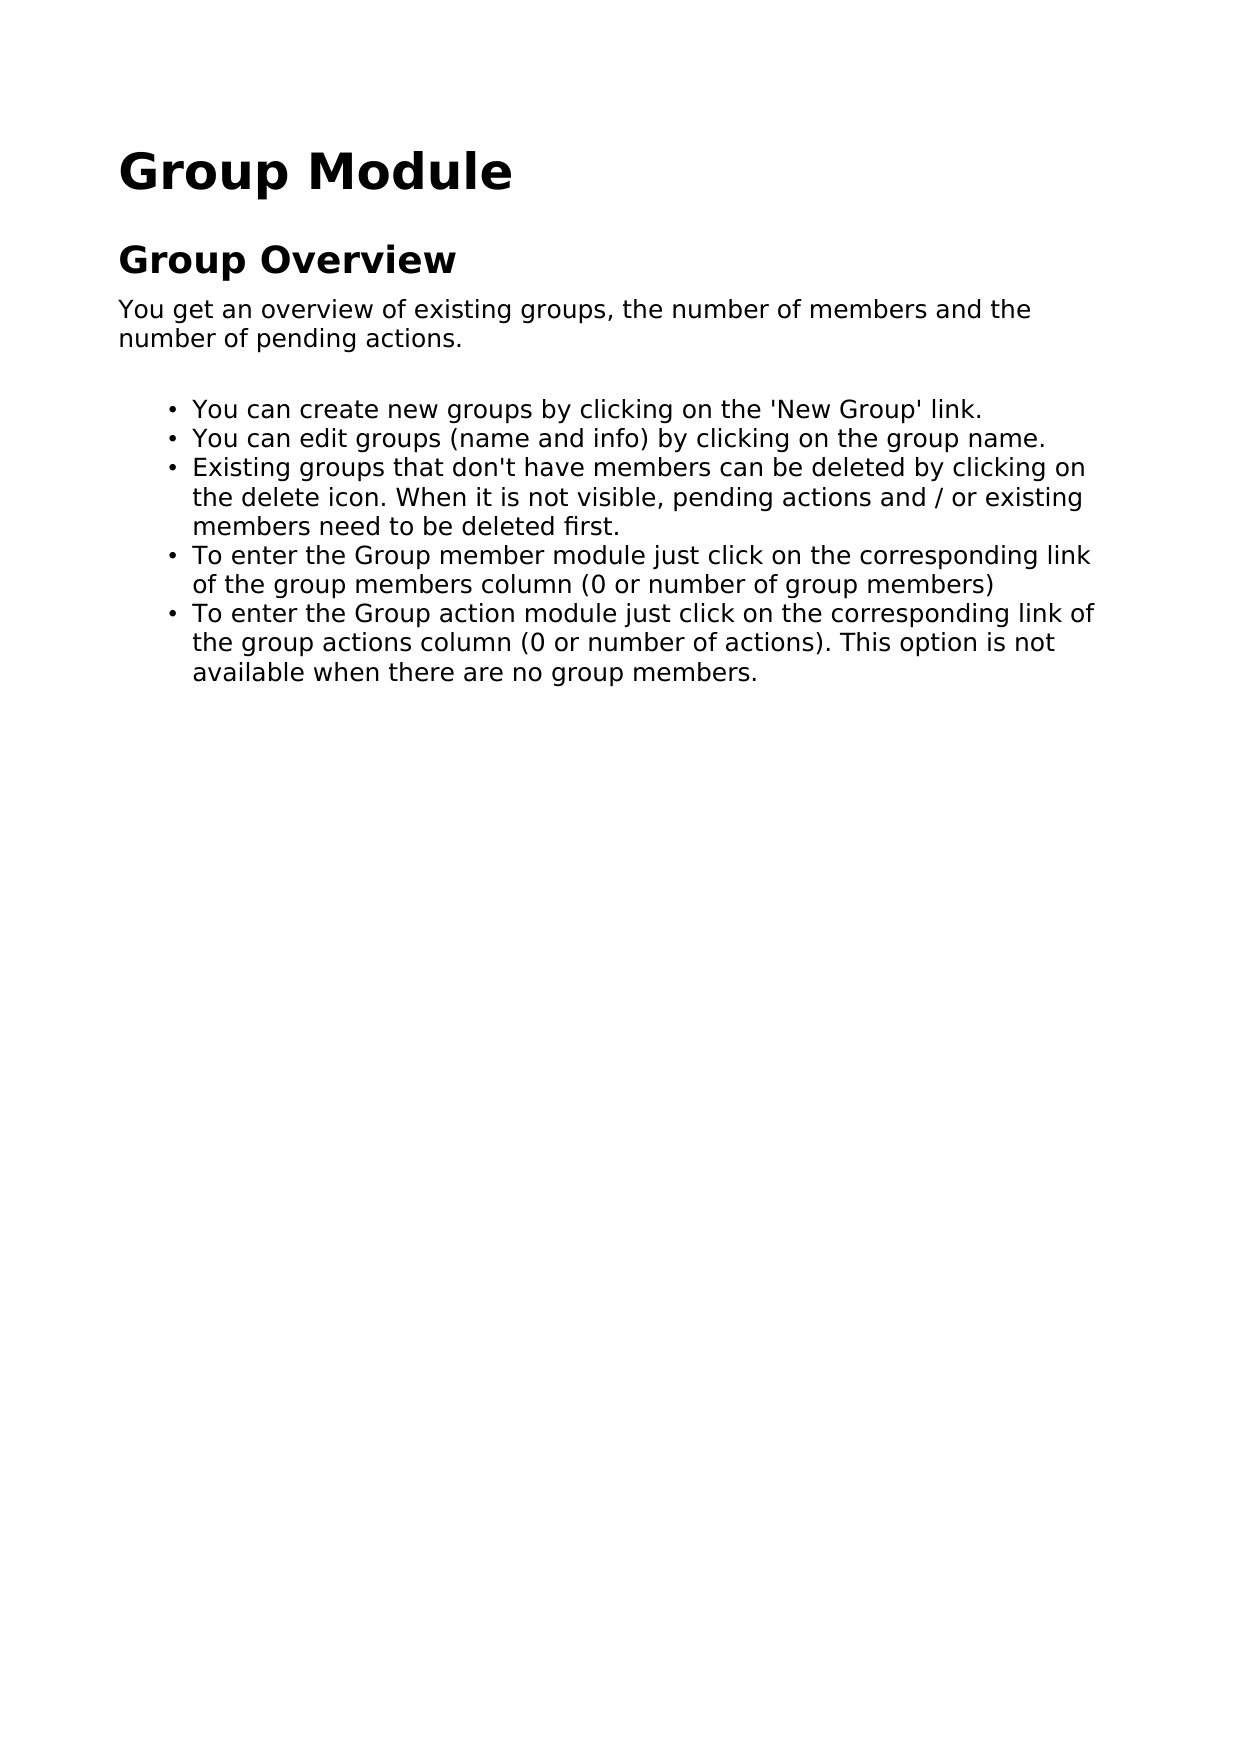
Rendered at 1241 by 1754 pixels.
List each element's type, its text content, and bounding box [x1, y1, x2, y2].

list To enter the Group member module just click on the corresponding link of the group members column (0 or number of group members) [177, 541, 1122, 599]
text You get an overview of existing groups, the number of members and the number of pending actions. [118, 295, 1122, 353]
subtitle Group Overview [118, 239, 1122, 282]
list Existing groups that don't have members can be deleted by clicking on the delete icon. When it is not visible, pending actions and / or existing members need to be deleted first. [177, 454, 1122, 541]
list You can create new groups by clicking on the 'New Group' link. [177, 395, 1122, 424]
list To enter the Group action module just click on the corresponding link of the group actions column (0 or number of actions). This option is not available when there are no group members. [177, 599, 1122, 687]
subtitle Group Module [118, 143, 1122, 201]
list You can edit groups (name and info) by clicking on the group name. [177, 424, 1122, 454]
